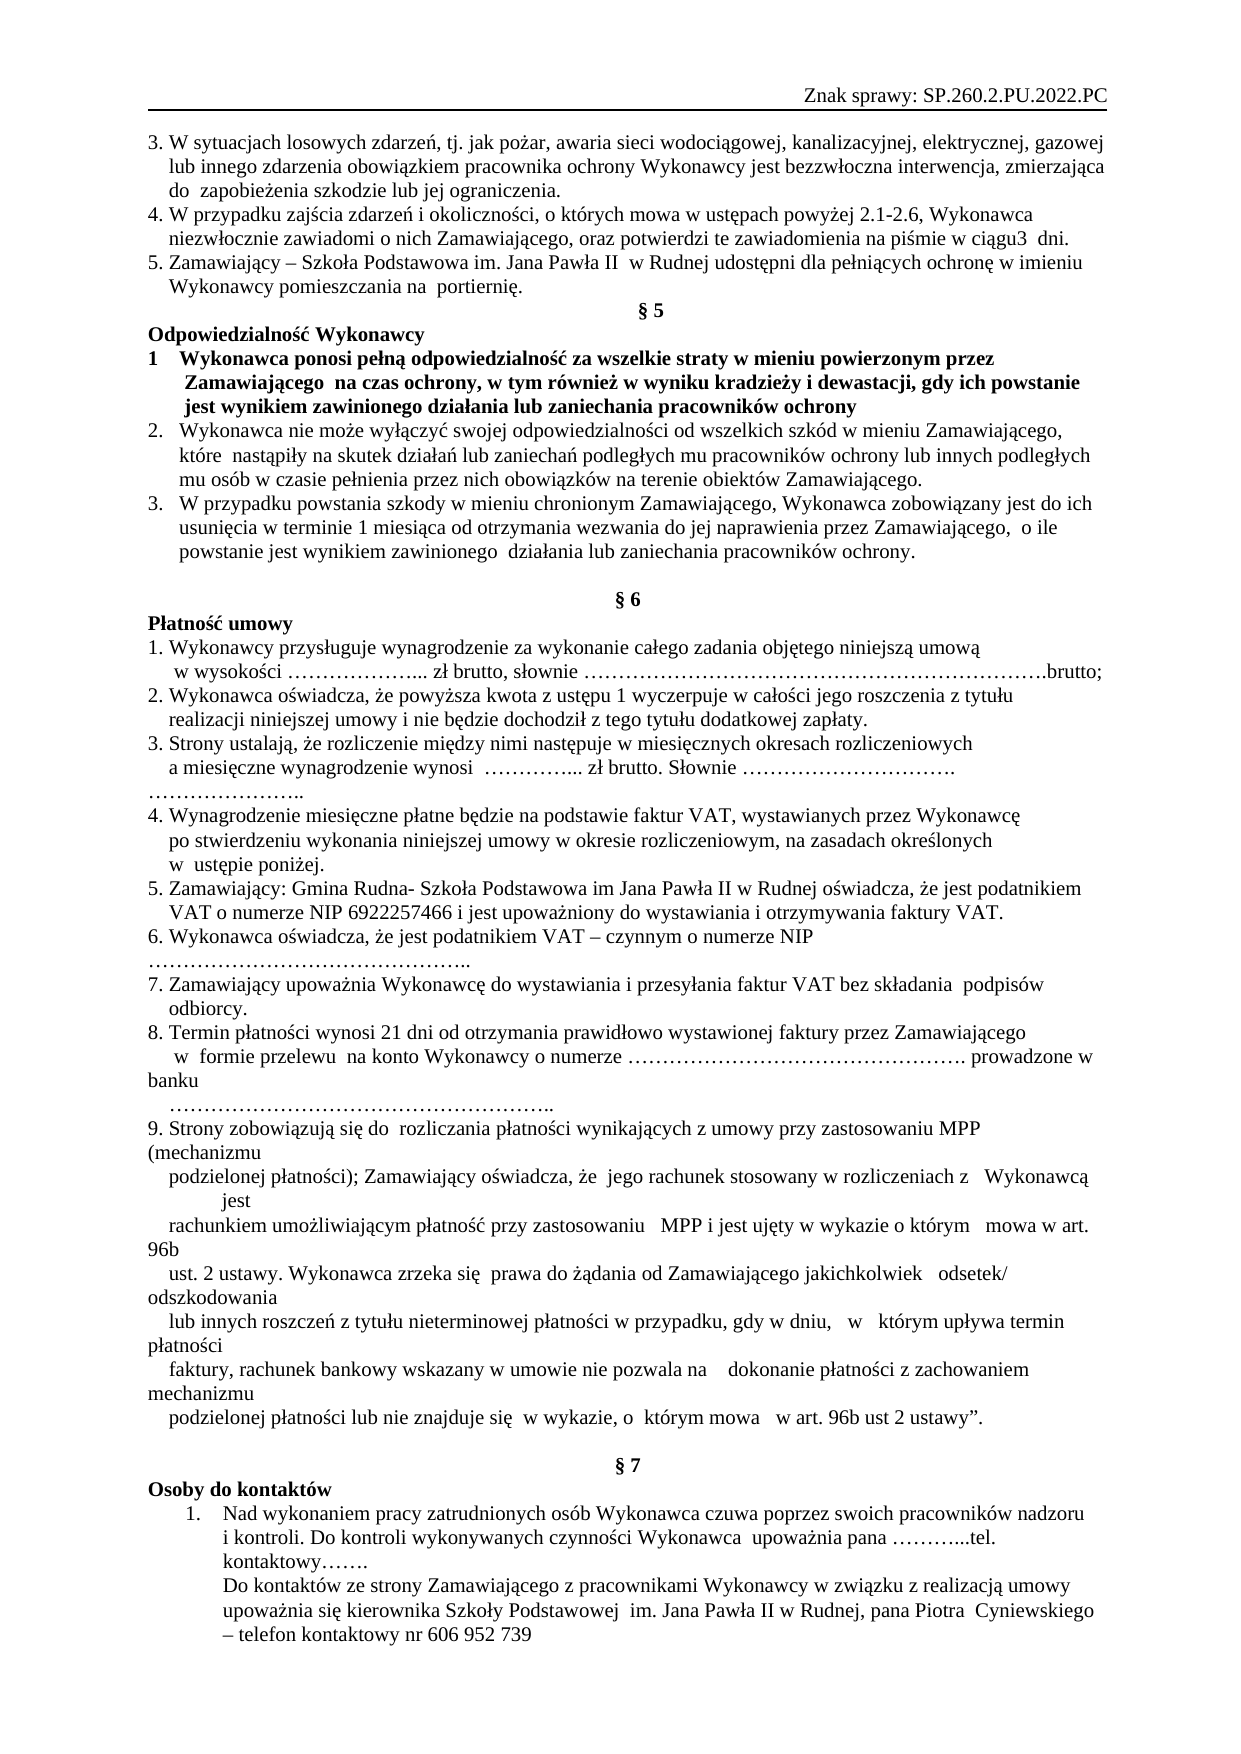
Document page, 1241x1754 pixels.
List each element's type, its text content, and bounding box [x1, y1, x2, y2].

text podzielonej płatności lub nie znajduje się w wykazie, o którym mowa w art. 96b ust 2 ustawy”. [148, 1405, 1107, 1429]
text po stwierdzeniu wykonania niniejszej umowy w okresie rozliczeniowym, na zasadach określonych w ustępie poniżej. [148, 827, 1107, 876]
text mu osób w czasie pełnienia przez nich obowiązków na terenie obiektów Zamawiającego. [148, 467, 1107, 491]
text 5. Zamawiający – Szkoła Podstawowa im. Jana Pawła II w Rudnej udostępni dla pełniących ochronę w imieniu Wykonawcy pomieszczania na portiernię. § 5 [148, 250, 1107, 322]
list Nad wykonaniem pracy zatrudnionych osób Wykonawca czuwa poprzez swoich pracowników nadzoru i kontroli. Do kontroli wykonywanych czynności Wykonawca upoważnia pana ………...tel. kontaktowy……. Do kontaktów ze strony Zamawiającego z pracownikami Wykonawcy w związku z realizacją umowy upoważnia się kierownika Szkoły Podstawowej im. Jana Pawła II w Rudnej, pana Piotra Cyniewskiego – telefon kontaktowy nr 606 952 739 [185, 1501, 1107, 1646]
text 5. Zamawiający: Gmina Rudna- Szkoła Podstawowa im Jana Pawła II w Rudnej oświadcza, że jest podatnikiem [148, 876, 1107, 900]
text rachunkiem umożliwiającym płatność przy zastosowaniu MPP i jest ujęty w wykazie o którym mowa w art. 96b [148, 1212, 1107, 1261]
text 6. Wykonawca oświadcza, że jest podatnikiem VAT – czynnym o numerze NIP ……………………………………….. [148, 924, 1107, 972]
text w wysokości ………………... zł brutto, słownie ………………………………………………………….brutto; [148, 659, 1107, 683]
text 8. Termin płatności wynosi 21 dni od otrzymania prawidłowo wystawionej faktury przez Zamawiającego w formie przelewu na konto Wykonawcy o numerze …………………………………………. prowadzone w banku [148, 1020, 1107, 1092]
text 3. W przypadku powstania szkody w mieniu chronionym Zamawiającego, Wykonawca zobowiązany jest do ich usunięcia w terminie 1 miesiąca od otrzymania wezwania do jej naprawienia przez Zamawiającego, o ile [148, 491, 1107, 539]
text faktury, rachunek bankowy wskazany w umowie nie pozwala na dokonanie płatności z zachowaniem mechanizmu [148, 1357, 1107, 1405]
text 4. Wynagrodzenie miesięczne płatne będzie na podstawie faktur VAT, wystawianych przez Wykonawcę [148, 803, 1107, 827]
text 3. W sytuacjach losowych zdarzeń, tj. jak pożar, awaria sieci wodociągowej, kanalizacyjnej, elektrycznej, gazowej [148, 130, 1107, 154]
text Płatność umowy [148, 611, 1107, 635]
text niezwłocznie zawiadomi o nich Zamawiającego, oraz potwierdzi te zawiadomienia na piśmie w ciągu3 dni. [148, 226, 1107, 250]
text 2. Wykonawca nie może wyłączyć swojej odpowiedzialności od wszelkich szkód w mieniu Zamawiającego, [148, 418, 1107, 442]
text odbiorcy. [148, 996, 1107, 1020]
text jest wynikiem zawinionego działania lub zaniechania pracowników ochrony [148, 394, 1107, 418]
text 4. W przypadku zajścia zdarzeń i okoliczności, o których mowa w ustępach powyżej 2.1-2.6, Wykonawca [148, 202, 1107, 226]
text Odpowiedzialność Wykonawcy [148, 322, 1107, 346]
text lub innych roszczeń z tytułu nieterminowej płatności w przypadku, gdy w dniu, w którym upływa termin płatności [148, 1309, 1107, 1357]
text VAT o numerze NIP 6922257466 i jest upoważniony do wystawiania i otrzymywania faktury VAT. [148, 900, 1107, 924]
text 1. Wykonawcy przysługuje wynagrodzenie za wykonanie całego zadania objętego niniejszą umową [148, 635, 1107, 659]
text Osoby do kontaktów [148, 1477, 1107, 1501]
text lub innego zdarzenia obowiązkiem pracownika ochrony Wykonawcy jest bezzwłoczna interwencja, zmierzająca [148, 154, 1107, 178]
text ust. 2 ustawy. Wykonawca zrzeka się prawa do żądania od Zamawiającego jakichkolwiek odsetek/ odszkodowania [148, 1261, 1107, 1309]
text 3. Strony ustalają, że rozliczenie między nimi następuje w miesięcznych okresach rozliczeniowych [148, 731, 1107, 755]
text § 7 [148, 1429, 1107, 1477]
text do zapobieżenia szkodzie lub jej ograniczenia. [148, 178, 1107, 202]
text a miesięczne wynagrodzenie wynosi …………... zł brutto. Słownie …………………………. ………………….. [148, 755, 1107, 803]
text Zamawiającego na czas ochrony, w tym również w wyniku kradzieży i dewastacji, gdy ich powstanie [148, 370, 1107, 394]
text które nastąpiły na skutek działań lub zaniechań podległych mu pracowników ochrony lub innych podległych [148, 442, 1107, 467]
text 1 Wykonawca ponosi pełną odpowiedzialność za wszelkie straty w mieniu powierzonym przez [148, 346, 1107, 370]
text 2. Wykonawca oświadcza, że powyższa kwota z ustępu 1 wyczerpuje w całości jego roszczenia z tytułu [148, 683, 1107, 707]
text podzielonej płatności); Zamawiający oświadcza, że jego rachunek stosowany w rozliczeniach z Wykonawcą jest [148, 1164, 1107, 1212]
text § 6 [148, 563, 1107, 611]
text 7. Zamawiający upoważnia Wykonawcę do wystawiania i przesyłania faktur VAT bez składania podpisów [148, 972, 1107, 996]
text powstanie jest wynikiem zawinionego działania lub zaniechania pracowników ochrony. [148, 539, 1107, 563]
text ……………………………………………….. [148, 1092, 1107, 1116]
text 9. Strony zobowiązują się do rozliczania płatności wynikających z umowy przy zastosowaniu MPP (mechanizmu [148, 1116, 1107, 1164]
text realizacji niniejszej umowy i nie będzie dochodził z tego tytułu dodatkowej zapłaty. [148, 707, 1107, 731]
